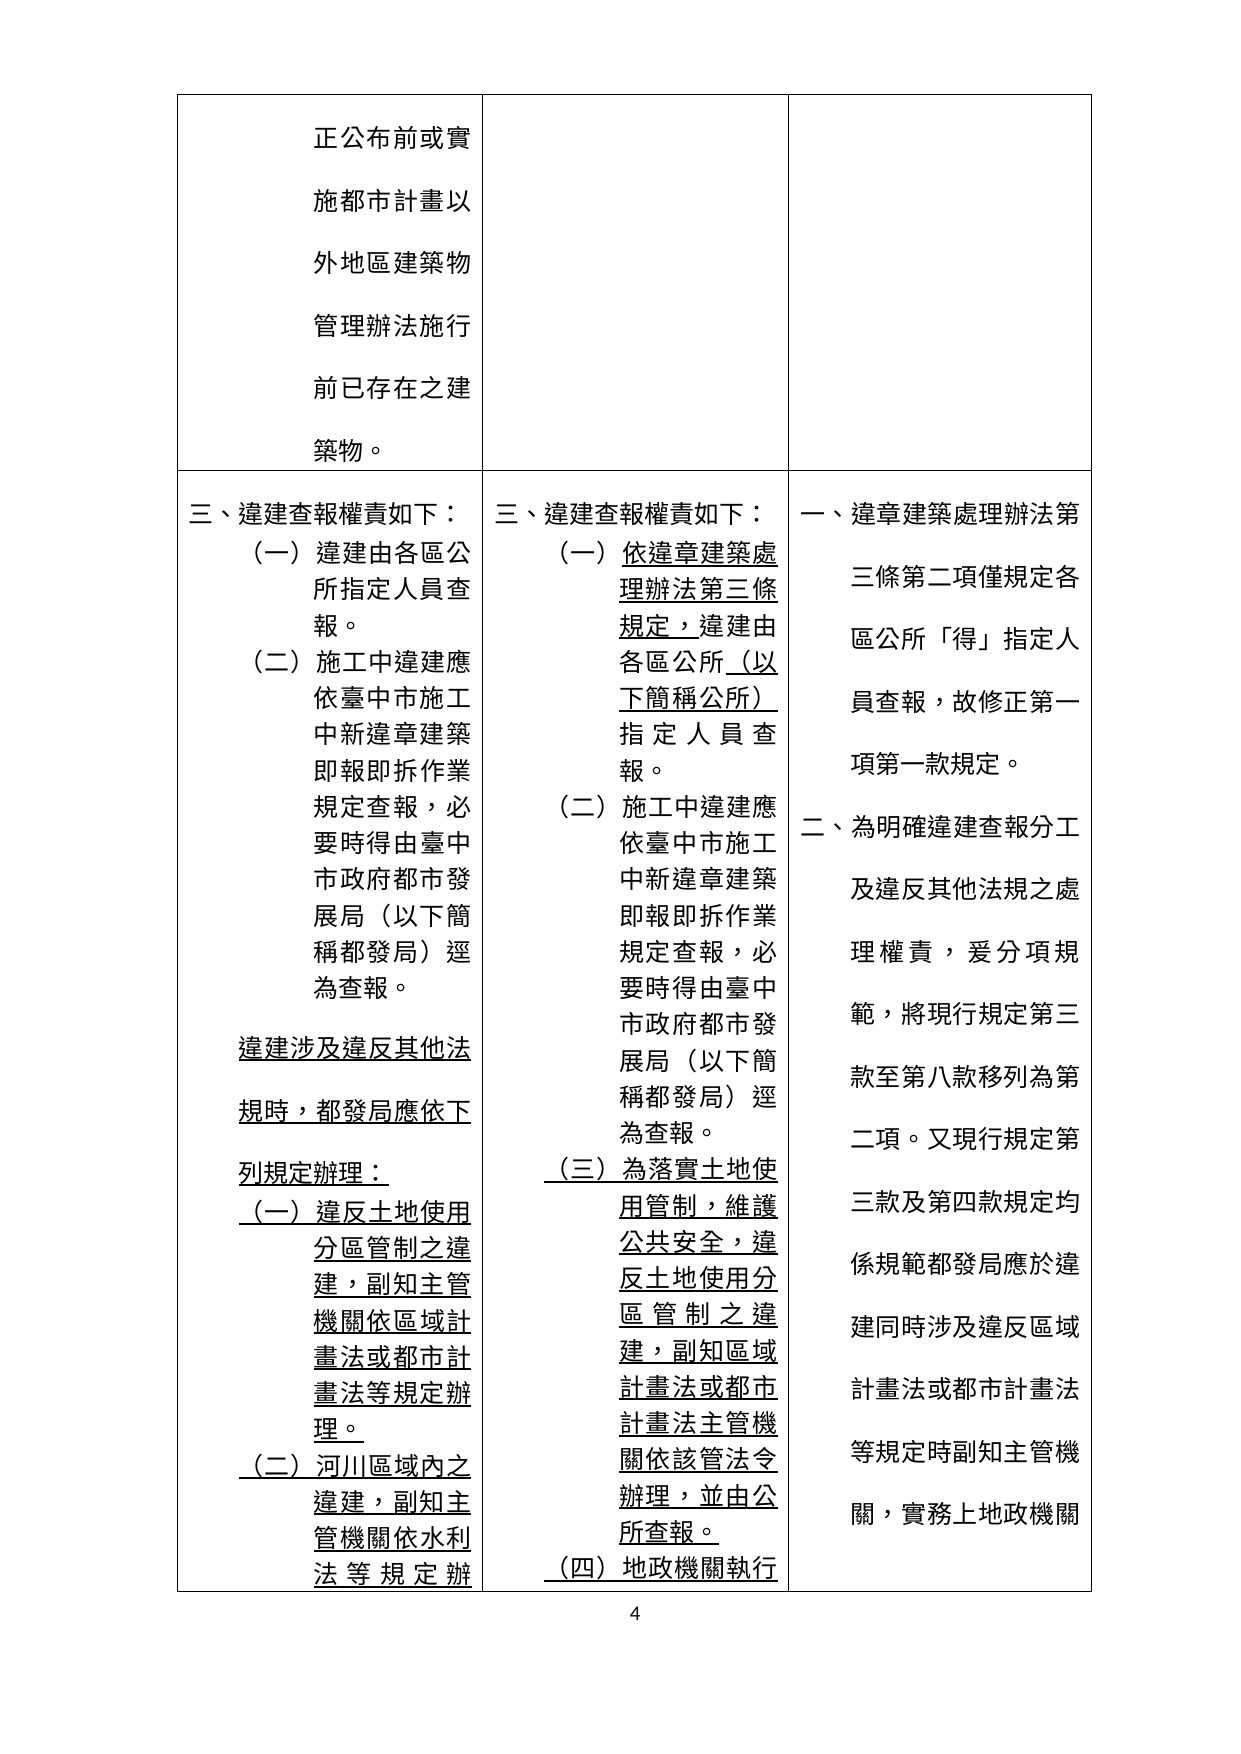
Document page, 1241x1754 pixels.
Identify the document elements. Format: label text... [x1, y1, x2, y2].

table_cell 一、違章建築處理辦法第三條第二項僅規定各區公所「得」指定人員查報，故修正第一項第一款規定。 二、為明確違建查報分工及違反其他法規之處理權責，爰分項規範，將現行規定第三款至第八款移列為第二項。又現行規定第三款及第四款規定均係規範都發局應於違建同時涉及違反區域計畫法或都市計畫法等規定時副知主管機關，實務上地政機關 [789, 471, 1091, 1591]
table_cell [483, 95, 788, 470]
table_cell 正公布前或實施都市計畫以外地區建築物管理辦法施行前已存在之建築物。 [178, 95, 482, 470]
table_cell 三、違建查報權責如下： （一）違建由各區公所指定人員查報。 （二）施工中違建應依臺中市施工中新違章建築即報即拆作業規定查報，必要時得由臺中市政府都市發展局（以下簡稱都發局）逕為查報。 違建涉及違反其他法規時，都發局應依下列規定辦理： （一）違反土地使用分區管制之違建，副知主管機關依區域計畫法或都市計畫法等規定辦理。 （二）河川區域內之違建，副知主管機關依水利法等規定辦 [178, 471, 482, 1591]
table_cell 三、違建查報權責如下： （一）依違章建築處理辦法第三條規定，違建由各區公所（以下簡稱公所）指定人員查報。 （二）施工中違建應依臺中市施工中新違章建築即報即拆作業規定查報，必要時得由臺中市政府都市發展局（以下簡稱都發局）逕為查報。 （三）為落實土地使用管制，維護公共安全，違反土地使用分區管制之違建，副知區域計畫法或都市計畫法主管機關依該管法令辦理，並由公所查報。 （四）地政機關執行 [483, 471, 788, 1591]
table_cell [789, 95, 1091, 470]
